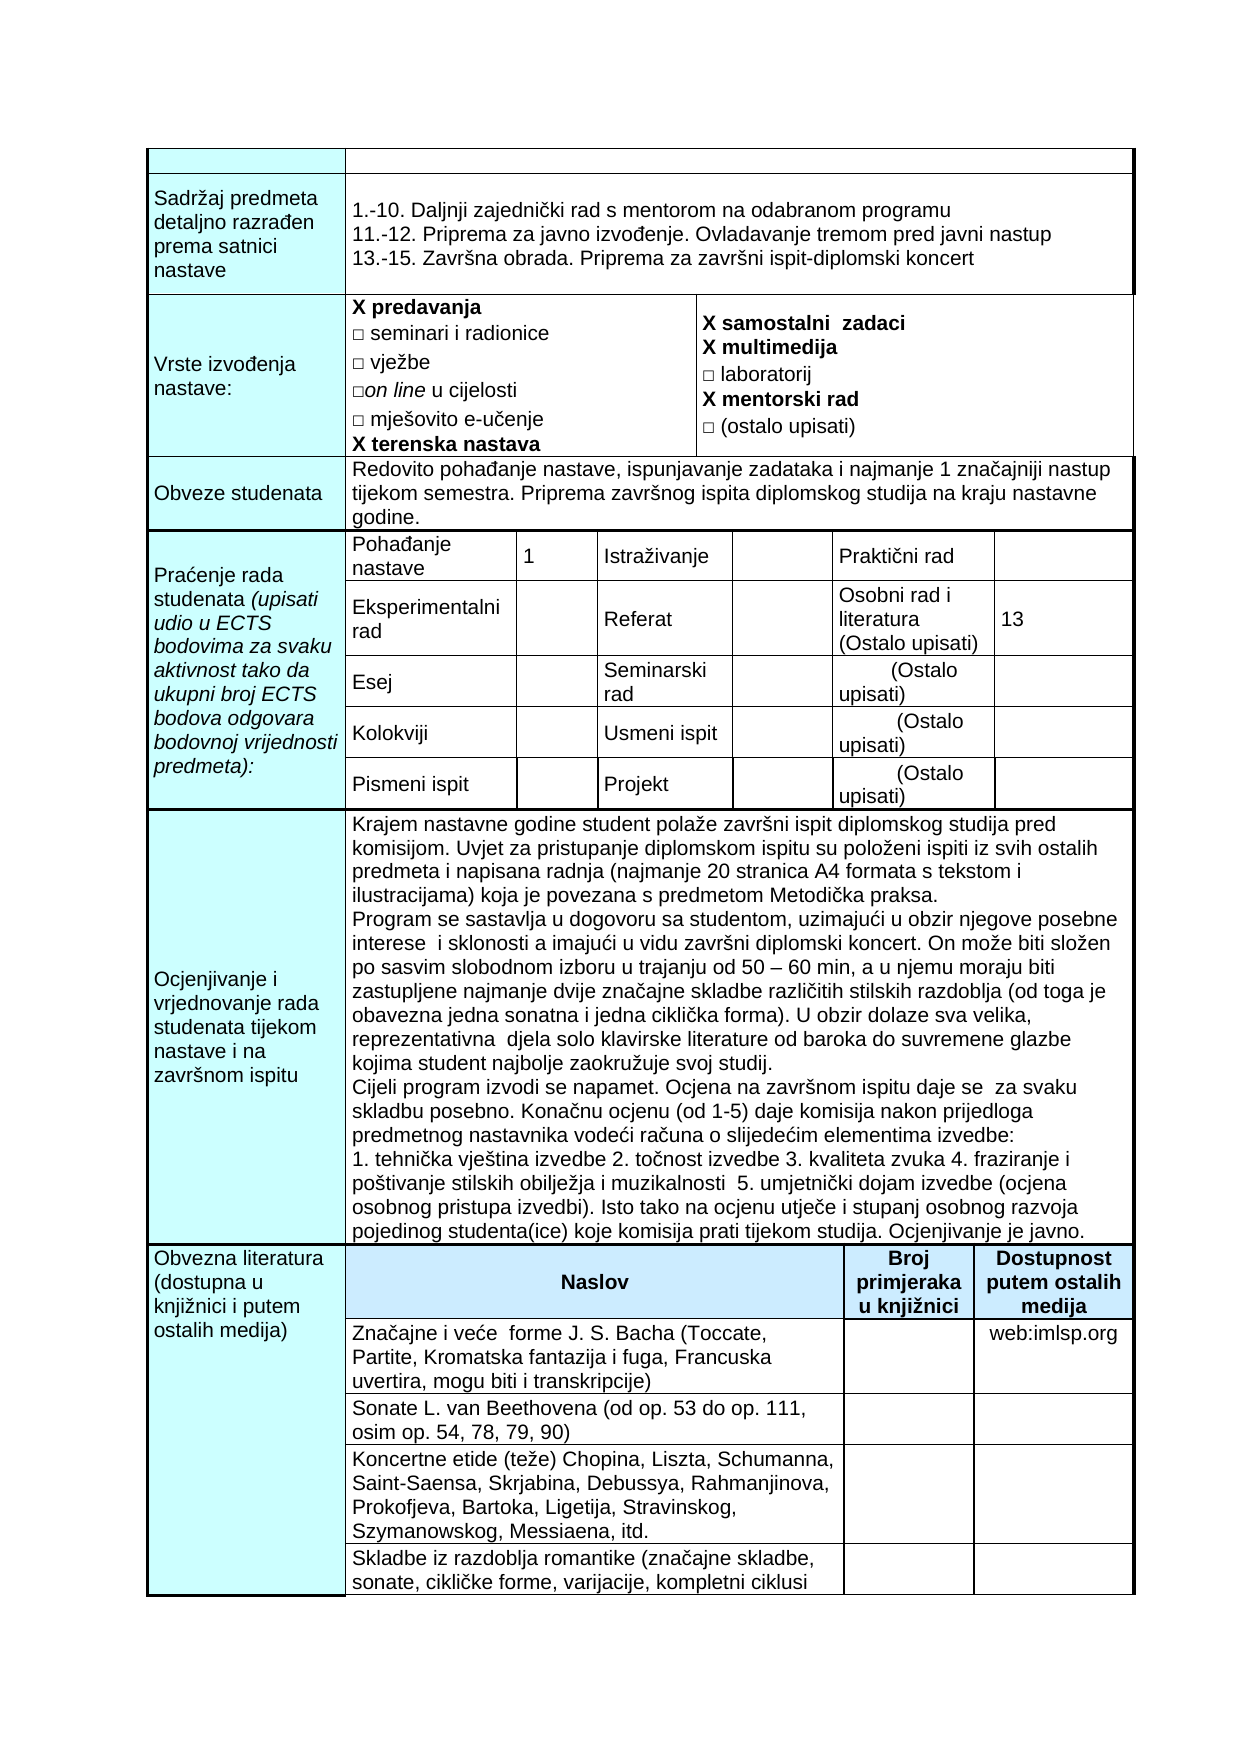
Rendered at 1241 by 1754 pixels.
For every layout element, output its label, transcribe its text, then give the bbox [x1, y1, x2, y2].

table_cell X predavanja ☐ seminari i radionice ☐ vježbe ☐on line u cijelosti ☐ mješovito e-učenje X terenska nastava [346, 295, 696, 456]
table_cell [995, 707, 1132, 757]
table_cell [734, 758, 832, 808]
table_cell [733, 581, 832, 655]
table_cell Istraživanje [598, 532, 732, 580]
table_cell [975, 1394, 1132, 1444]
table_cell Naslov [346, 1246, 843, 1318]
table_cell Vrste izvođenja nastave: [149, 295, 345, 456]
table_cell Praćenje rada studenata (upisati udio u ECTS bodovima za svaku aktivnost tako da ukupni broj ECTS bodova odgovara bodovnoj vrijednosti predmeta): [149, 532, 345, 808]
table_cell Kolokviji [346, 707, 516, 757]
table_cell Redovito pohađanje nastave, ispunjavanje zadataka i najmanje 1 značajniji nastup tijekom semestra. Priprema završnog ispita diplomskog studija na kraju nastavne godine. [346, 457, 1132, 529]
table_cell Broj primjeraka u knjižnici [845, 1246, 973, 1318]
table_cell [517, 656, 597, 706]
table_cell Krajem nastavne godine student polaže završni ispit diplomskog studija pred komisijom. Uvjet za pristupanje diplomskom ispitu su položeni ispiti iz svih ostalih predmeta i napisana radnja (najmanje 20 stranica A4 formata s tekstom i ilustracijama) koja je povezana s predmetom Metodička praksa. Program se sastavlja u dogovoru sa studentom, uzimajući u obzir njegove posebne interese i sklonosti a imajući u vidu završni diplomski koncert. On može biti složen po sasvim slobodnom izboru u trajanju od 50 – 60 min, a u njemu moraju biti zastupljene najmanje dvije značajne skladbe različitih stilskih razdoblja (od toga je obavezna jedna sonatna i jedna ciklička forma). U obzir dolaze sva velika, reprezentativna djela solo klavirske literature od baroka do suvremene glazbe kojima student najbolje zaokružuje svoj studij. Cijeli program izvodi se napamet. Ocjena na završnom ispitu daje se za svaku skladbu posebno. Konačnu ocjenu (od 1-5) daje komisija nakon prijedloga predmetnog nastavnika vodeći računa o slijedećim elementima izvedbe: 1. tehnička vještina izvedbe 2. točnost izvedbe 3. kvaliteta zvuka 4. fraziranje i poštivanje stilskih obilježja i muzikalnosti 5. umjetnički dojam izvedbe (ocjena osobnog pristupa izvedbi). Isto tako na ocjenu utječe i stupanj osobnog razvoja pojedinog studenta(ice) koje komisija prati tijekom studija. Ocjenjivanje je javno. [346, 811, 1132, 1243]
table_cell [845, 1544, 973, 1594]
table_cell Pohađanje nastave [346, 532, 516, 580]
table_cell 1 [517, 532, 597, 580]
table_cell [995, 656, 1132, 706]
table_cell Osobni rad i literatura (Ostalo upisati) [833, 581, 994, 655]
table_cell [733, 656, 832, 706]
table_cell [517, 707, 597, 757]
table_cell Projekt [599, 758, 732, 808]
table_cell [975, 1445, 1132, 1543]
table_cell Sadržaj predmeta detaljno razrađen prema satnici nastave [149, 174, 345, 293]
table_cell Skladbe iz razdoblja romantike (značajne skladbe, sonate, cikličke forme, varijacije, kompletni ciklusi [346, 1544, 843, 1594]
table_cell Praktični rad [833, 532, 994, 580]
table_cell [975, 1544, 1132, 1594]
table_cell Seminarski rad [598, 656, 732, 706]
table_cell Obveze studenata [149, 457, 345, 529]
table_cell [346, 149, 1132, 173]
table_cell Značajne i veće forme J. S. Bacha (Toccate, Partite, Kromatska fantazija i fuga, Francuska uvertira, mogu biti i transkripcije) [346, 1319, 843, 1393]
table_cell Koncertne etide (teže) Chopina, Liszta, Schumanna, Saint-Saensa, Skrjabina, Debussya, Rahmanjinova, Prokofjeva, Bartoka, Ligetija, Stravinskog, Szymanowskog, Messiaena, itd. [346, 1445, 843, 1543]
table_cell [845, 1394, 973, 1444]
table_cell Eksperimentalni rad [346, 581, 516, 655]
table_cell 13 [995, 581, 1132, 655]
table_cell Obvezna literatura (dostupna u knjižnici i putem ostalih medija) [149, 1246, 345, 1594]
table_cell (Ostalo upisati) [833, 707, 994, 757]
table_cell (Ostalo upisati) [834, 758, 994, 808]
table_cell [845, 1320, 973, 1393]
table_cell web:imlsp.org [975, 1320, 1132, 1393]
table_cell [149, 149, 345, 173]
table_cell Ocjenjivanje i vrjednovanje rada studenata tijekom nastave i na završnom ispitu [149, 811, 345, 1243]
table_cell [845, 1445, 973, 1543]
table_cell (Ostalo upisati) [833, 656, 994, 706]
table_cell X samostalni zadaci X multimedija ☐ laboratorij X mentorski rad ☐ (ostalo upisati) [697, 295, 1133, 456]
table_cell 1.-10. Daljnji zajednički rad s mentorom na odabranom programu 11.-12. Priprema za javno izvođenje. Ovladavanje tremom pred javni nastup 13.-15. Završna obrada. Priprema za završni ispit-diplomski koncert [346, 174, 1132, 293]
table_cell Dostupnost putem ostalih medija [975, 1246, 1132, 1318]
table_cell [517, 581, 597, 655]
table_cell [995, 532, 1132, 580]
table_cell [733, 707, 832, 757]
table_cell Usmeni ispit [598, 707, 732, 757]
table_cell [518, 758, 597, 808]
table_cell [996, 758, 1132, 808]
table_cell [733, 532, 832, 580]
table_cell Referat [598, 581, 732, 655]
table_cell Esej [346, 656, 516, 706]
table_cell Pismeni ispit [346, 758, 516, 808]
table_cell Sonate L. van Beethovena (od op. 53 do op. 111, osim op. 54, 78, 79, 90) [346, 1394, 843, 1444]
